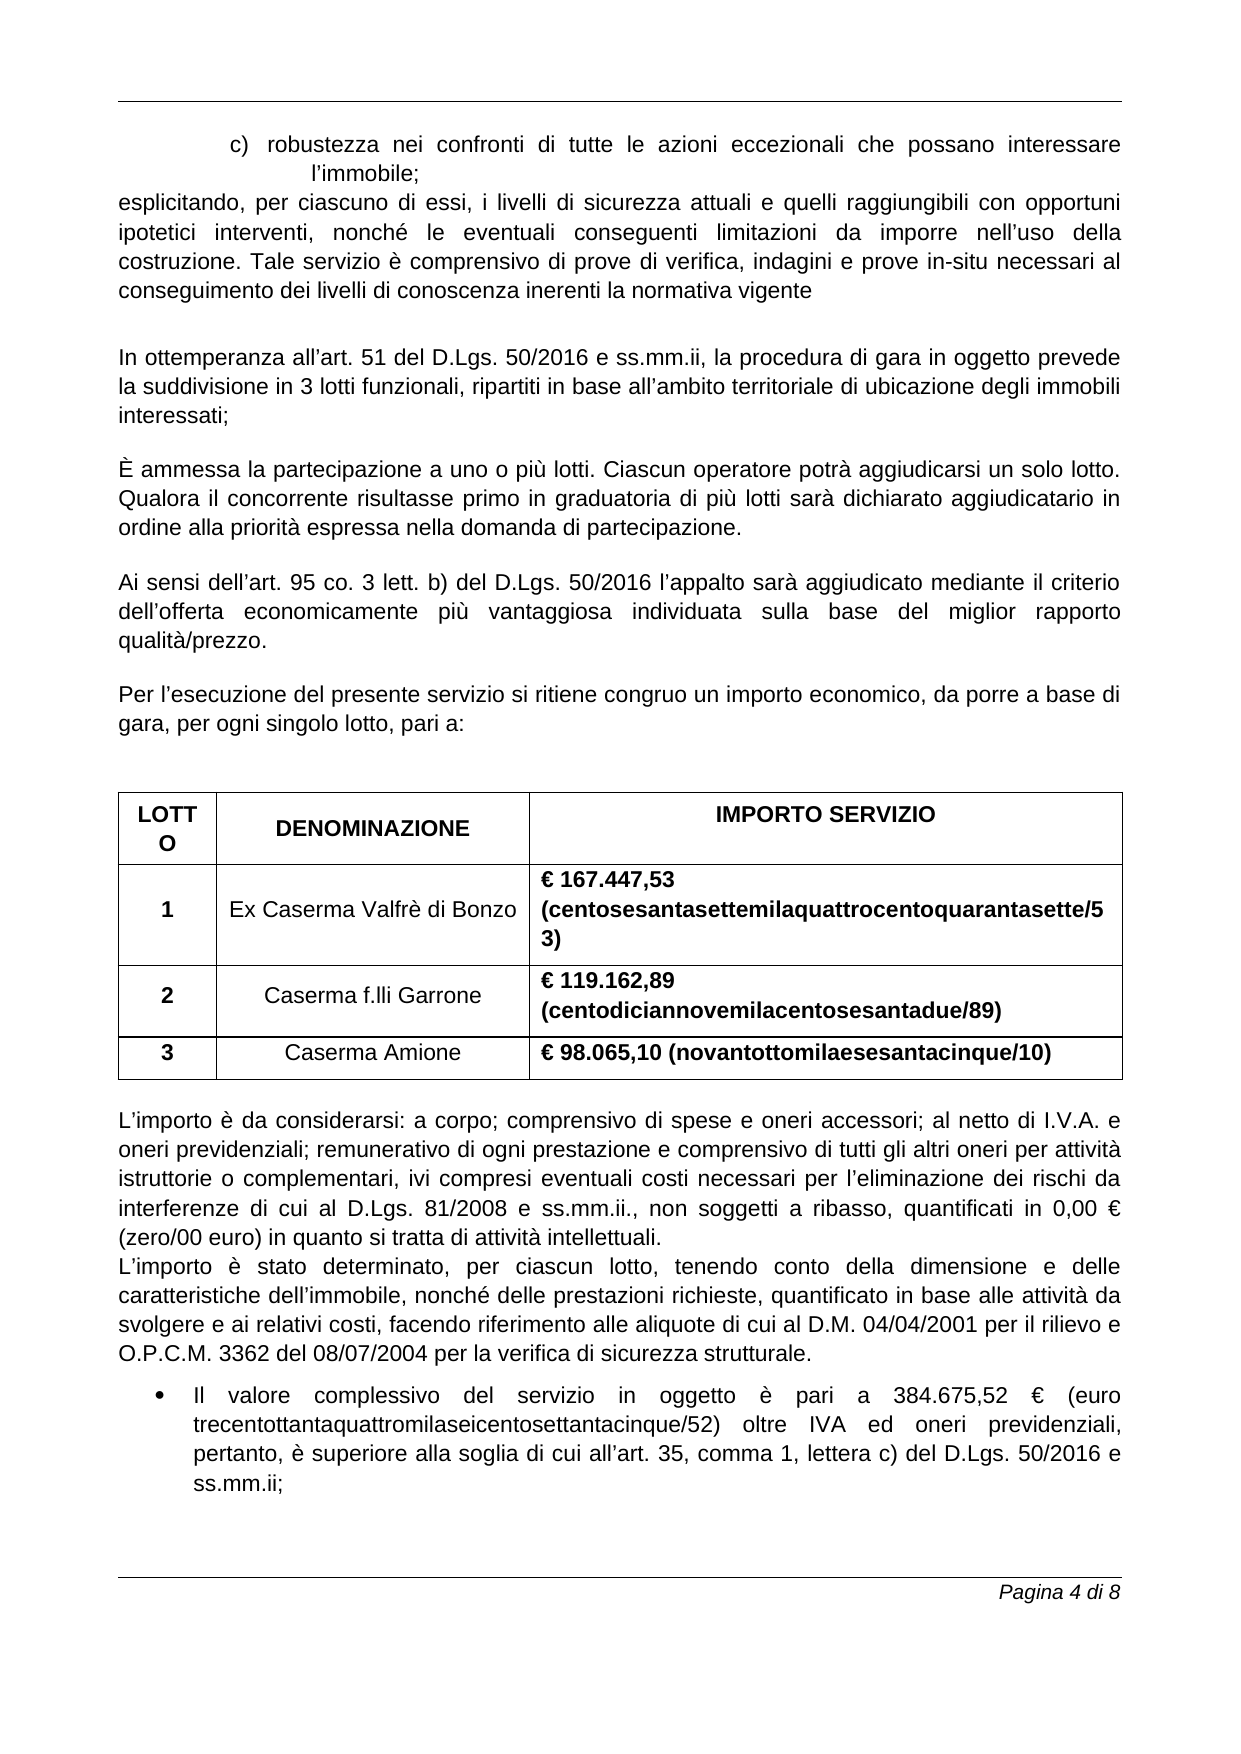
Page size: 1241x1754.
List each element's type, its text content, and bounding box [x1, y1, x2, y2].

table_header LOTTO [119, 793, 216, 863]
text esplicitando, per ciascuno di essi, i livelli di sicurezza attuali e quelli raggiungibili con opportuni ipotetici interventi, nonché le eventuali conseguenti limitazioni da imporre nell’uso della costruzione. Tale servizio è comprensivo di prove di verifica, indagini e prove in-situ necessari al conseguimento dei livelli di conoscenza inerenti la normativa vigente [118, 187, 1122, 304]
list robustezza nei confronti di tutte le azioni eccezionali che possano interessare l’immobile; [229, 129, 1122, 187]
table_cell 1 [119, 865, 216, 964]
table_cell € 167.447,53 (centosesantasettemilaquattrocentoquarantasette/53) [530, 865, 1122, 964]
text Per l’esecuzione del presente servizio si ritiene congruo un importo economico, da porre a base di gara, per ogni singolo lotto, pari a: [118, 679, 1122, 737]
table_header IMPORTO SERVIZIO [530, 793, 1122, 863]
text È ammessa la partecipazione a uno o più lotti. Ciascun operatore potrà aggiudicarsi un solo lotto. Qualora il concorrente risultasse primo in graduatoria di più lotti sarà dichiarato aggiudicatario in ordine alla priorità espressa nella domanda di partecipazione. [118, 454, 1122, 542]
text In ottemperanza all’art. 51 del D.Lgs. 50/2016 e ss.mm.ii, la procedura di gara in oggetto prevede la suddivisione in 3 lotti funzionali, ripartiti in base all’ambito territoriale di ubicazione degli immobili interessati; [118, 342, 1122, 429]
text Ai sensi dell’art. 95 co. 3 lett. b) del D.Lgs. 50/2016 l’appalto sarà aggiudicato mediante il criterio dell’offerta economicamente più vantaggiosa individuata sulla base del miglior rapporto qualità/prezzo. [118, 567, 1122, 654]
text L’importo è da considerarsi: a corpo; comprensivo di spese e oneri accessori; al netto di I.V.A. e oneri previdenziali; remunerativo di ogni prestazione e comprensivo di tutti gli altri oneri per attività istruttorie o complementari, ivi compresi eventuali costi necessari per l’eliminazione dei rischi da interferenze di cui al D.Lgs. 81/2008 e ss.mm.ii., non soggetti a ribasso, quantificati in 0,00 € (zero/00 euro) in quanto si tratta di attività intellettuali. [118, 1105, 1122, 1251]
text L’importo è stato determinato, per ciascun lotto, tenendo conto della dimensione e delle caratteristiche dell’immobile, nonché delle prestazioni richieste, quantificato in base alle attività da svolgere e ai relativi costi, facendo riferimento alle aliquote di cui al D.M. 04/04/2001 per il rilievo e O.P.C.M. 3362 del 08/07/2004 per la verifica di sicurezza strutturale. [118, 1251, 1122, 1368]
table_cell Ex Caserma Valfrè di Bonzo [217, 865, 529, 964]
table_header DENOMINAZIONE [217, 793, 529, 863]
table_cell Caserma f.lli Garrone [217, 966, 529, 1036]
table_cell 2 [119, 966, 216, 1036]
table_cell € 98.065,10 (novantottomilaesesantacinque/10) [530, 1038, 1122, 1079]
list Il valore complessivo del servizio in oggetto è pari a 384.675,52 € (euro trecentottantaquattromilaseicentosettantacinque/52) oltre IVA ed oneri previdenziali, pertanto, è superiore alla soglia di cui all’art. 35, comma 1, lettera c) del D.Lgs. 50/2016 e ss.mm.ii; [156, 1380, 1122, 1497]
table_cell 3 [119, 1038, 216, 1079]
table_cell € 119.162,89 (centodiciannovemilacentosesantadue/89) [530, 966, 1122, 1036]
table_cell Caserma Amione [217, 1038, 529, 1079]
